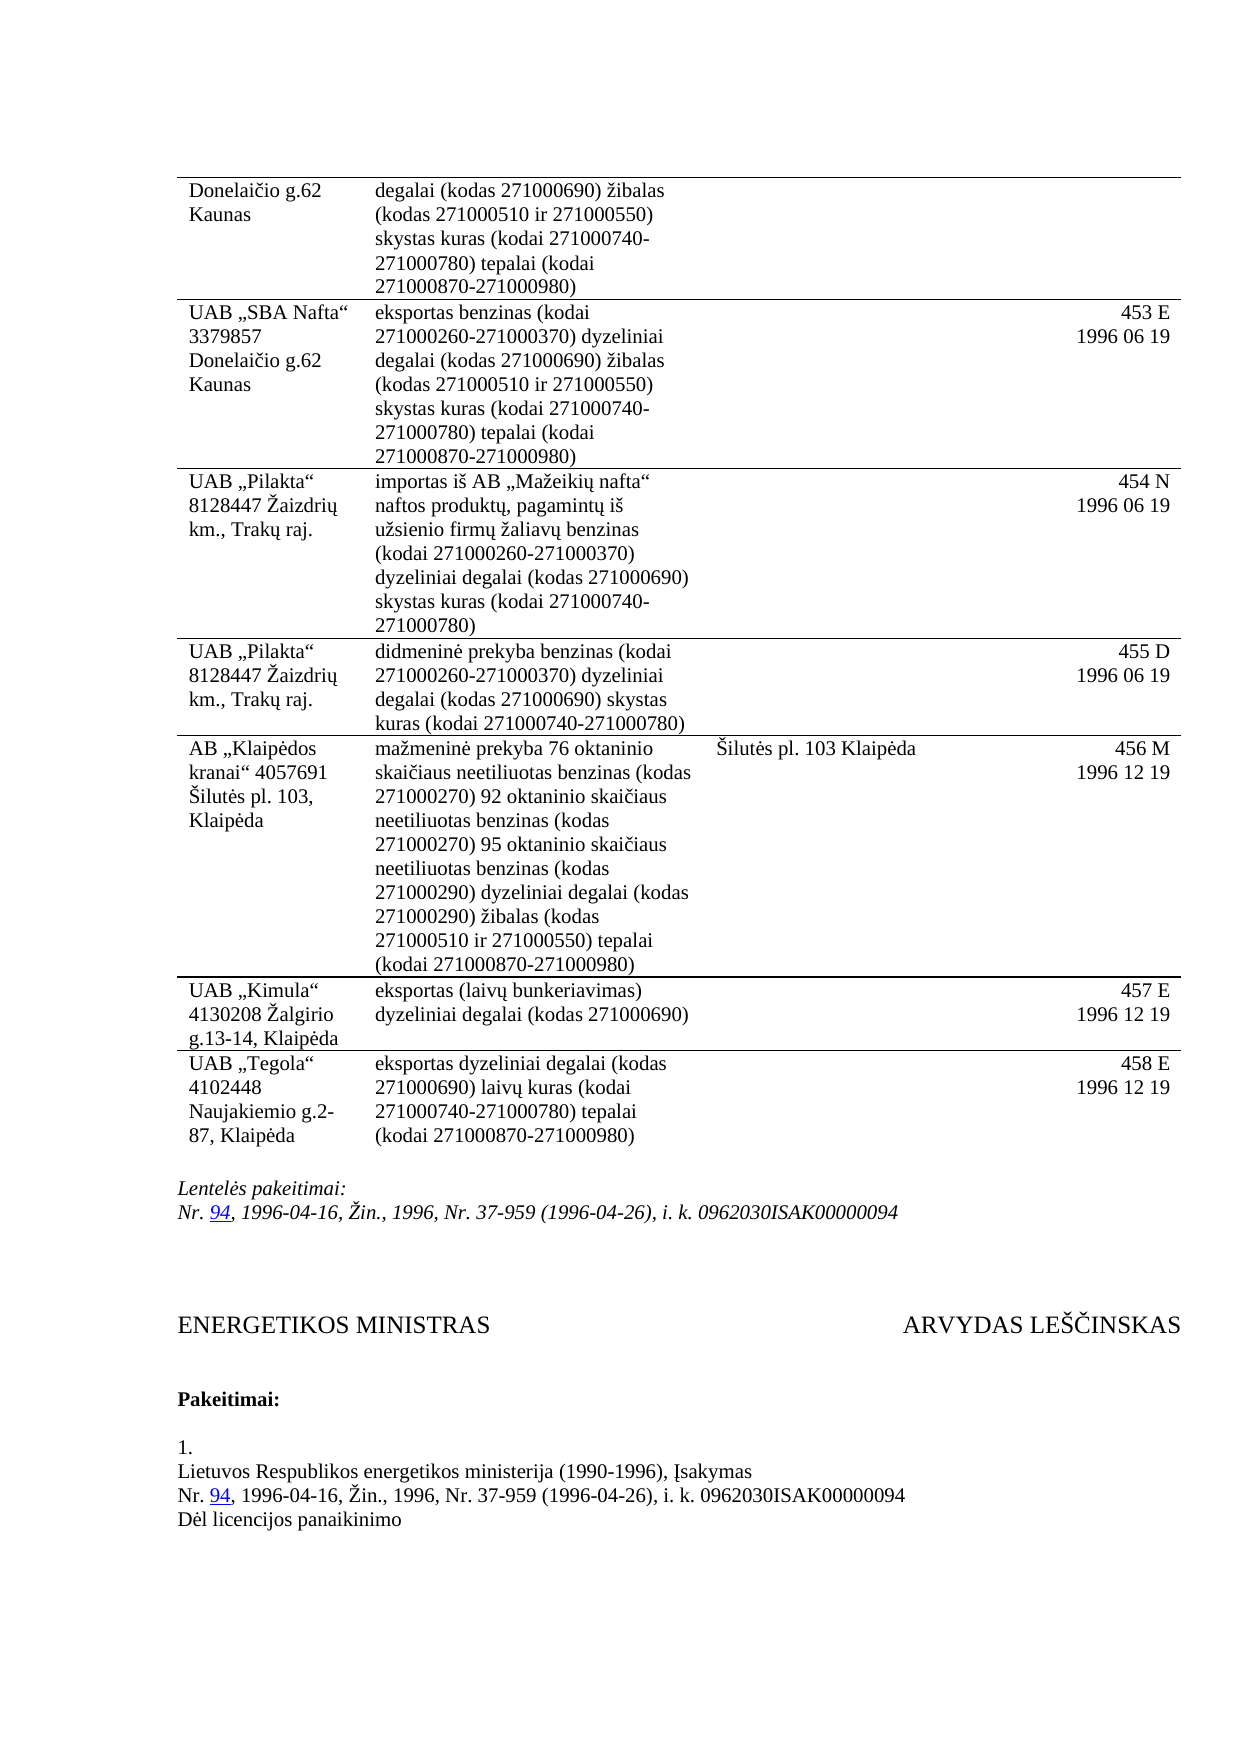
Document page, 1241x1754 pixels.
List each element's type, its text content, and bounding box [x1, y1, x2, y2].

table_cell 453 E 1996 06 19 [1027, 300, 1181, 468]
table_cell 457 E 1996 12 19 [1027, 978, 1181, 1050]
table_cell degalai (kodas 271000690) žibalas (kodas 271000510 ir 271000550) skystas kuras (kodai 271000740-271000780) tepalai (kodai 271000870-271000980) [364, 178, 705, 298]
table_cell [705, 978, 1027, 1050]
text Lentelės pakeitimai: [177, 1176, 1181, 1200]
text ENERGETIKOS MINISTRAS ARVYDAS LEŠČINSKAS [177, 1310, 1181, 1339]
table_cell 456 M 1996 12 19 [1027, 736, 1181, 976]
text Pakeitimai: [177, 1387, 1181, 1411]
table_cell mažmeninė prekyba 76 oktaninio skaičiaus neetiliuotas benzinas (kodas 271000270) 92 oktaninio skaičiaus neetiliuotas benzinas (kodas 271000270) 95 oktaninio skaičiaus neetiliuotas benzinas (kodas 271000290) dyzeliniai degalai (kodas 271000290) žibalas (kodas 271000510 ir 271000550) tepalai (kodai 271000870-271000980) [364, 736, 705, 976]
text Dėl licencijos panaikinimo [177, 1507, 1181, 1531]
table_cell [705, 1051, 1027, 1147]
table_cell UAB „Kimula“ 4130208 Žalgirio g.13-14, Klaipėda [177, 978, 363, 1050]
table_cell UAB „Pilakta“ 8128447 Žaizdrių km., Trakų raj. [177, 469, 363, 637]
table_cell UAB „Pilakta“ 8128447 Žaizdrių km., Trakų raj. [177, 639, 363, 735]
table_cell [1027, 178, 1181, 298]
table_cell [705, 300, 1027, 468]
table_cell AB „Klaipėdos kranai“ 4057691 Šilutės pl. 103, Klaipėda [177, 736, 363, 976]
table_cell didmeninė prekyba benzinas (kodai 271000260-271000370) dyzeliniai degalai (kodas 271000690) skystas kuras (kodai 271000740-271000780) [364, 639, 705, 735]
table_cell eksportas (laivų bunkeriavimas) dyzeliniai degalai (kodas 271000690) [364, 978, 705, 1050]
table_cell importas iš AB „Mažeikių nafta“ naftos produktų, pagamintų iš užsienio firmų žaliavų benzinas (kodai 271000260-271000370) dyzeliniai degalai (kodas 271000690) skystas kuras (kodai 271000740-271000780) [364, 469, 705, 637]
table_cell [705, 639, 1027, 735]
table_cell 455 D 1996 06 19 [1027, 639, 1181, 735]
text Lietuvos Respublikos energetikos ministerija (1990-1996), Įsakymas [177, 1459, 1181, 1483]
table_cell UAB „SBA Nafta“ 3379857 Donelaičio g.62 Kaunas [177, 300, 363, 468]
table_cell Šilutės pl. 103 Klaipėda [705, 736, 1027, 976]
table_cell Donelaičio g.62 Kaunas [177, 178, 363, 298]
table_cell [705, 178, 1027, 298]
text 1. [177, 1435, 1181, 1459]
text Nr. 94, 1996-04-16, Žin., 1996, Nr. 37-959 (1996-04-26), i. k. 0962030ISAK00000094 [177, 1200, 1181, 1224]
table_cell 454 N 1996 06 19 [1027, 469, 1181, 637]
table_cell eksportas dyzeliniai degalai (kodas 271000690) laivų kuras (kodai 271000740-271000780) tepalai (kodai 271000870-271000980) [364, 1051, 705, 1147]
table_cell UAB „Tegola“ 4102448 Naujakiemio g.2-87, Klaipėda [177, 1051, 363, 1147]
table_cell [705, 469, 1027, 637]
table_cell 458 E 1996 12 19 [1027, 1051, 1181, 1147]
text Nr. 94, 1996-04-16, Žin., 1996, Nr. 37-959 (1996-04-26), i. k. 0962030ISAK00000094 [177, 1483, 1181, 1507]
table_cell eksportas benzinas (kodai 271000260-271000370) dyzeliniai degalai (kodas 271000690) žibalas (kodas 271000510 ir 271000550) skystas kuras (kodai 271000740-271000780) tepalai (kodai 271000870-271000980) [364, 300, 705, 468]
